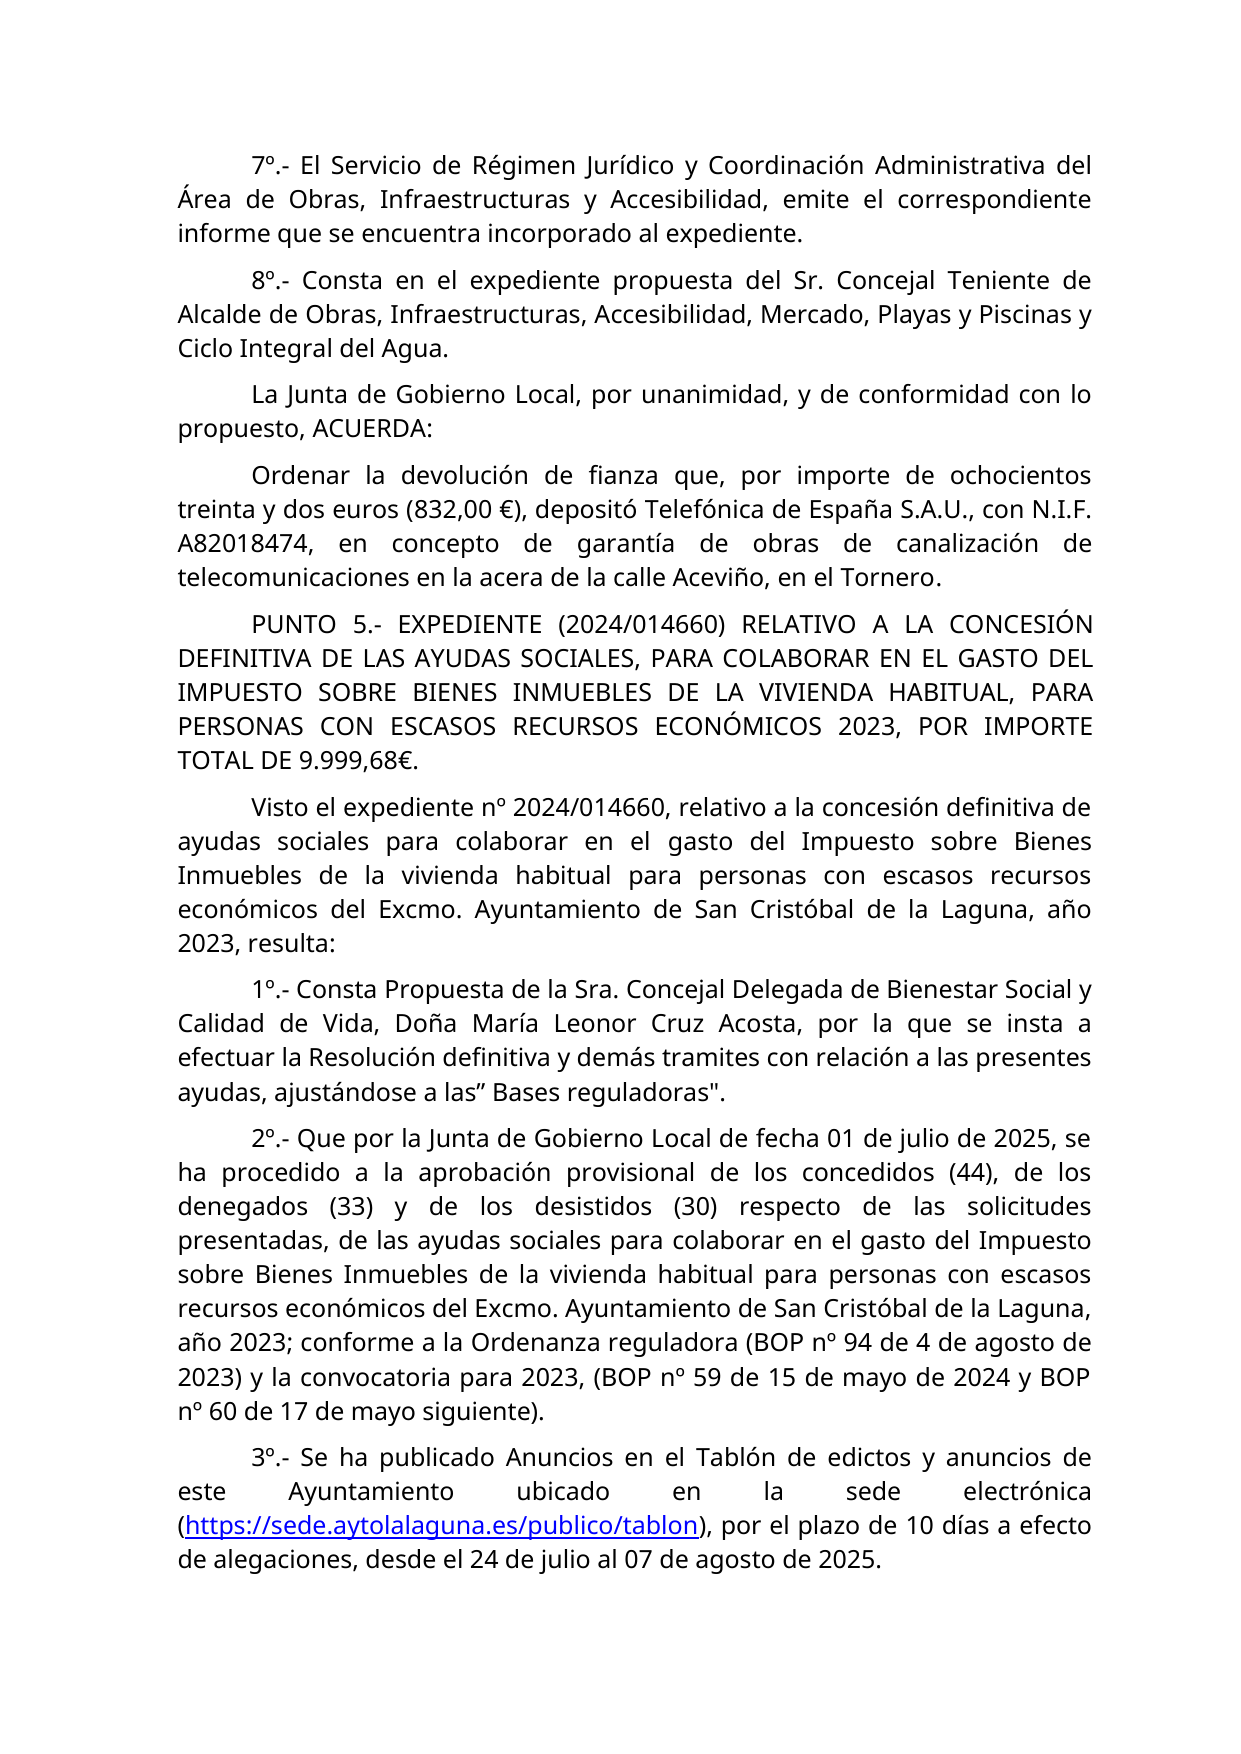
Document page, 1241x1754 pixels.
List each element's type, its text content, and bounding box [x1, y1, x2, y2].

text 2º.- Que por la Junta de Gobierno Local de fecha 01 de julio de 2025, se ha procedido a la aprobación provisional de los concedidos (44), de los denegados (33) y de los desistidos (30) respecto de las solicitudes presentadas, de las ayudas sociales para colaborar en el gasto del Impuesto sobre Bienes Inmuebles de la vivienda habitual para personas con escasos recursos económicos del Excmo. Ayuntamiento de San Cristóbal de la Laguna, año 2023; conforme a la Ordenanza reguladora (BOP nº 94 de 4 de agosto de 2023) y la convocatoria para 2023, (BOP nº 59 de 15 de mayo de 2024 y BOP nº 60 de 17 de mayo siguiente). [177, 1121, 1093, 1427]
text 3º.- Se ha publicado Anuncios en el Tablón de edictos y anuncios de este Ayuntamiento ubicado en la sede electrónica (https://sede.aytolalaguna.es/publico/tablon), por el plazo de 10 días a efecto de alegaciones, desde el 24 de julio al 07 de agosto de 2025. [177, 1440, 1093, 1576]
text 8º.- Consta en el expediente propuesta del Sr. Concejal Teniente de Alcalde de Obras, Infraestructuras, Accesibilidad, Mercado, Playas y Piscinas y Ciclo Integral del Agua. [177, 262, 1093, 364]
text PUNTO 5.- EXPEDIENTE (2024/014660) RELATIVO A LA CONCESIÓN DEFINITIVA DE LAS AYUDAS SOCIALES, PARA COLABORAR EN EL GASTO DEL IMPUESTO SOBRE BIENES INMUEBLES DE LA VIVIENDA HABITUAL, PARA PERSONAS CON ESCASOS RECURSOS ECONÓMICOS 2023, POR IMPORTE TOTAL DE 9.999,68€. [177, 606, 1095, 777]
text Visto el expediente nº 2024/014660, relativo a la concesión definitiva de ayudas sociales para colaborar en el gasto del Impuesto sobre Bienes Inmuebles de la vivienda habitual para personas con escasos recursos económicos del Excmo. Ayuntamiento de San Cristóbal de la Laguna, año 2023, resulta: [177, 789, 1093, 959]
text 1º.- Consta Propuesta de la Sra. Concejal Delegada de Bienestar Social y Calidad de Vida, Doña María Leonor Cruz Acosta, por la que se insta a efectuar la Resolución definitiva y demás tramites con relación a las presentes ayudas, ajustándose a las” Bases reguladoras". [177, 972, 1093, 1108]
text Ordenar la devolución de fianza que, por importe de ochocientos treinta y dos euros (832,00 €), depositó Telefónica de España S.A.U., con N.I.F. A82018474, en concepto de garantía de obras de canalización de telecomunicaciones en la acera de la calle Aceviño, en el Tornero. [177, 458, 1093, 594]
text La Junta de Gobierno Local, por unanimidad, y de conformidad con lo propuesto, ACUERDA: [177, 377, 1093, 445]
text 7º.- El Servicio de Régimen Jurídico y Coordinación Administrativa del Área de Obras, Infraestructuras y Accesibilidad, emite el correspondiente informe que se encuentra incorporado al expediente. [177, 148, 1093, 250]
